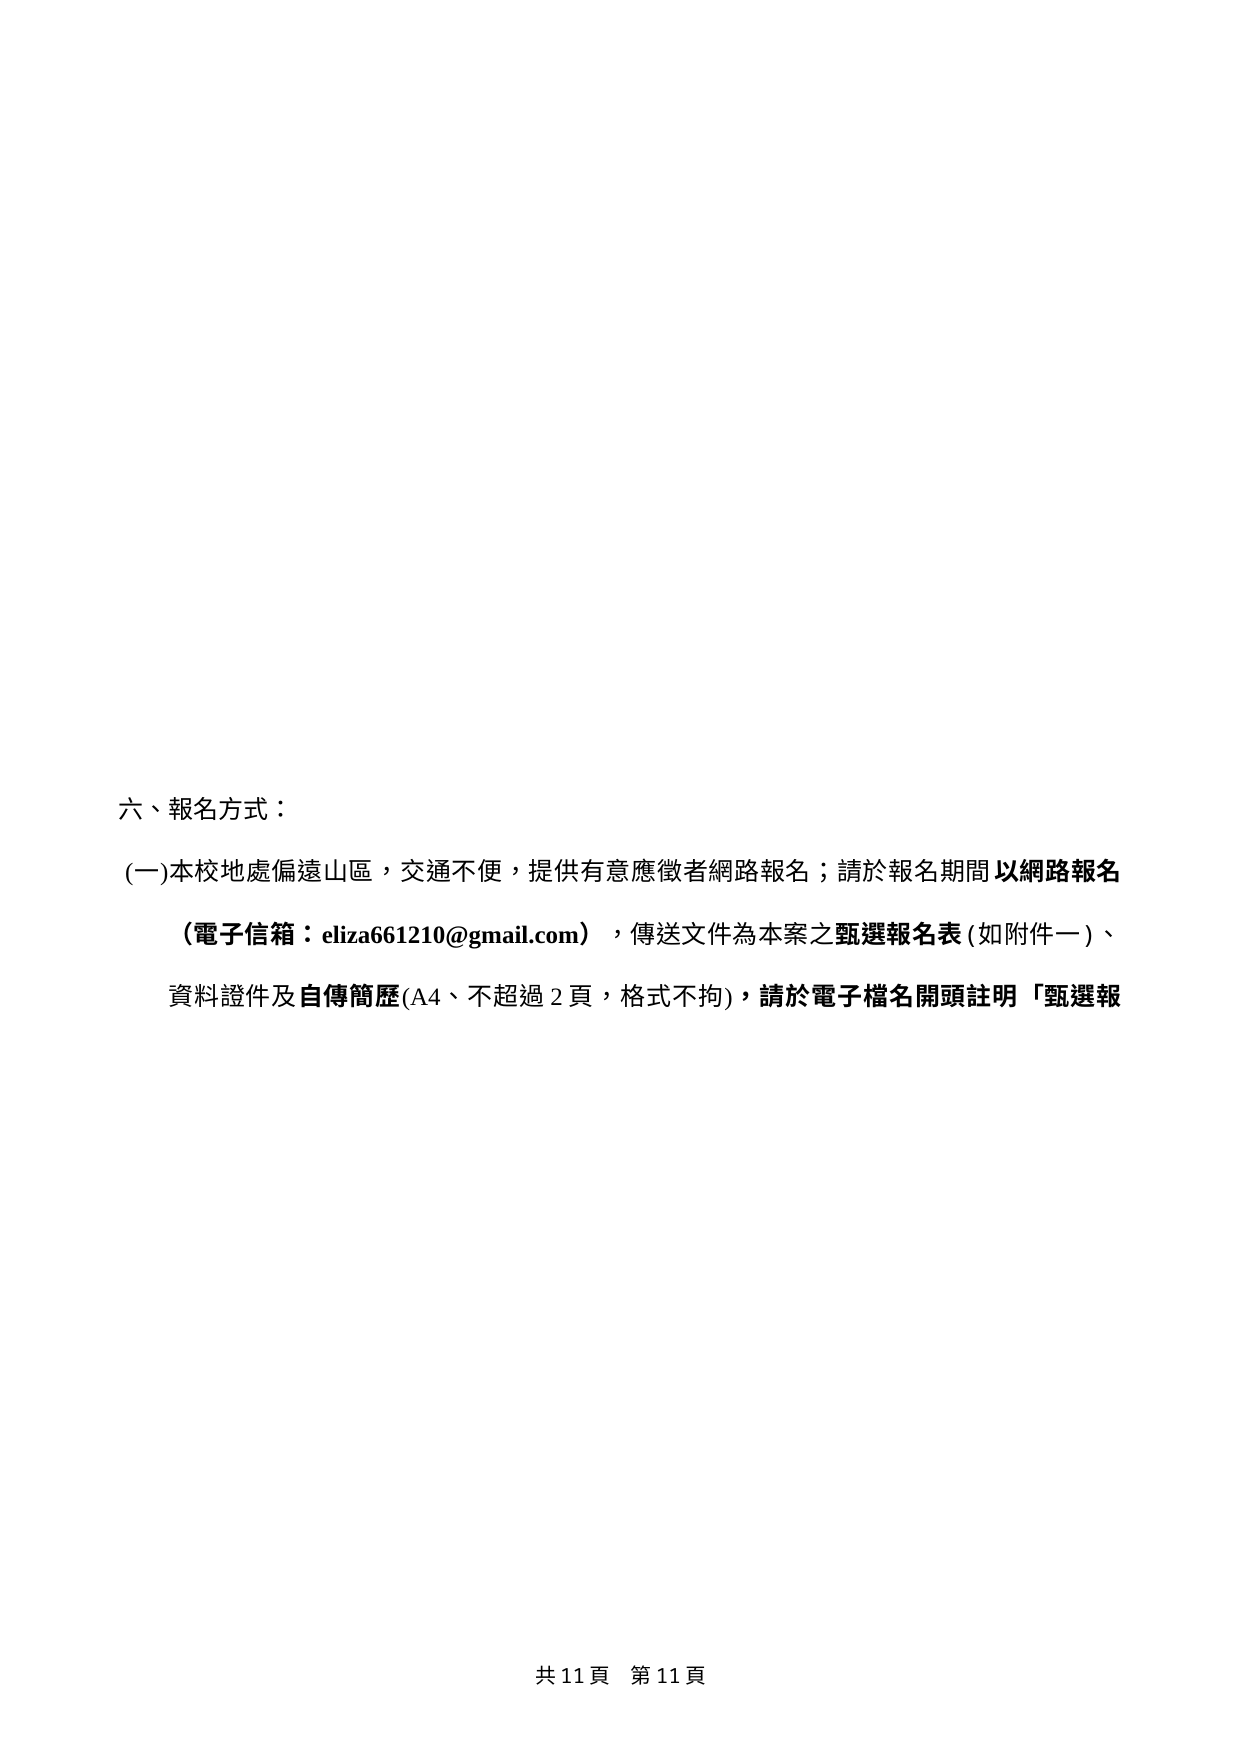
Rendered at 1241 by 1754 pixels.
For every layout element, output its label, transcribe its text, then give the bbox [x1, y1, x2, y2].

text (一)本校地處偏遠山區，交通不便，提供有意應徵者網路報名；請於報名期間以網路報名（電子信箱：eliza661210@gmail.com），傳送文件為本案之甄選報名表(如附件一)、資料證件及自傳簡歷(A4、不超過2頁，格式不拘)，請於電子檔名開頭註明「甄選報 [118, 828, 1122, 1016]
text 六、報名方式： [118, 766, 1122, 828]
